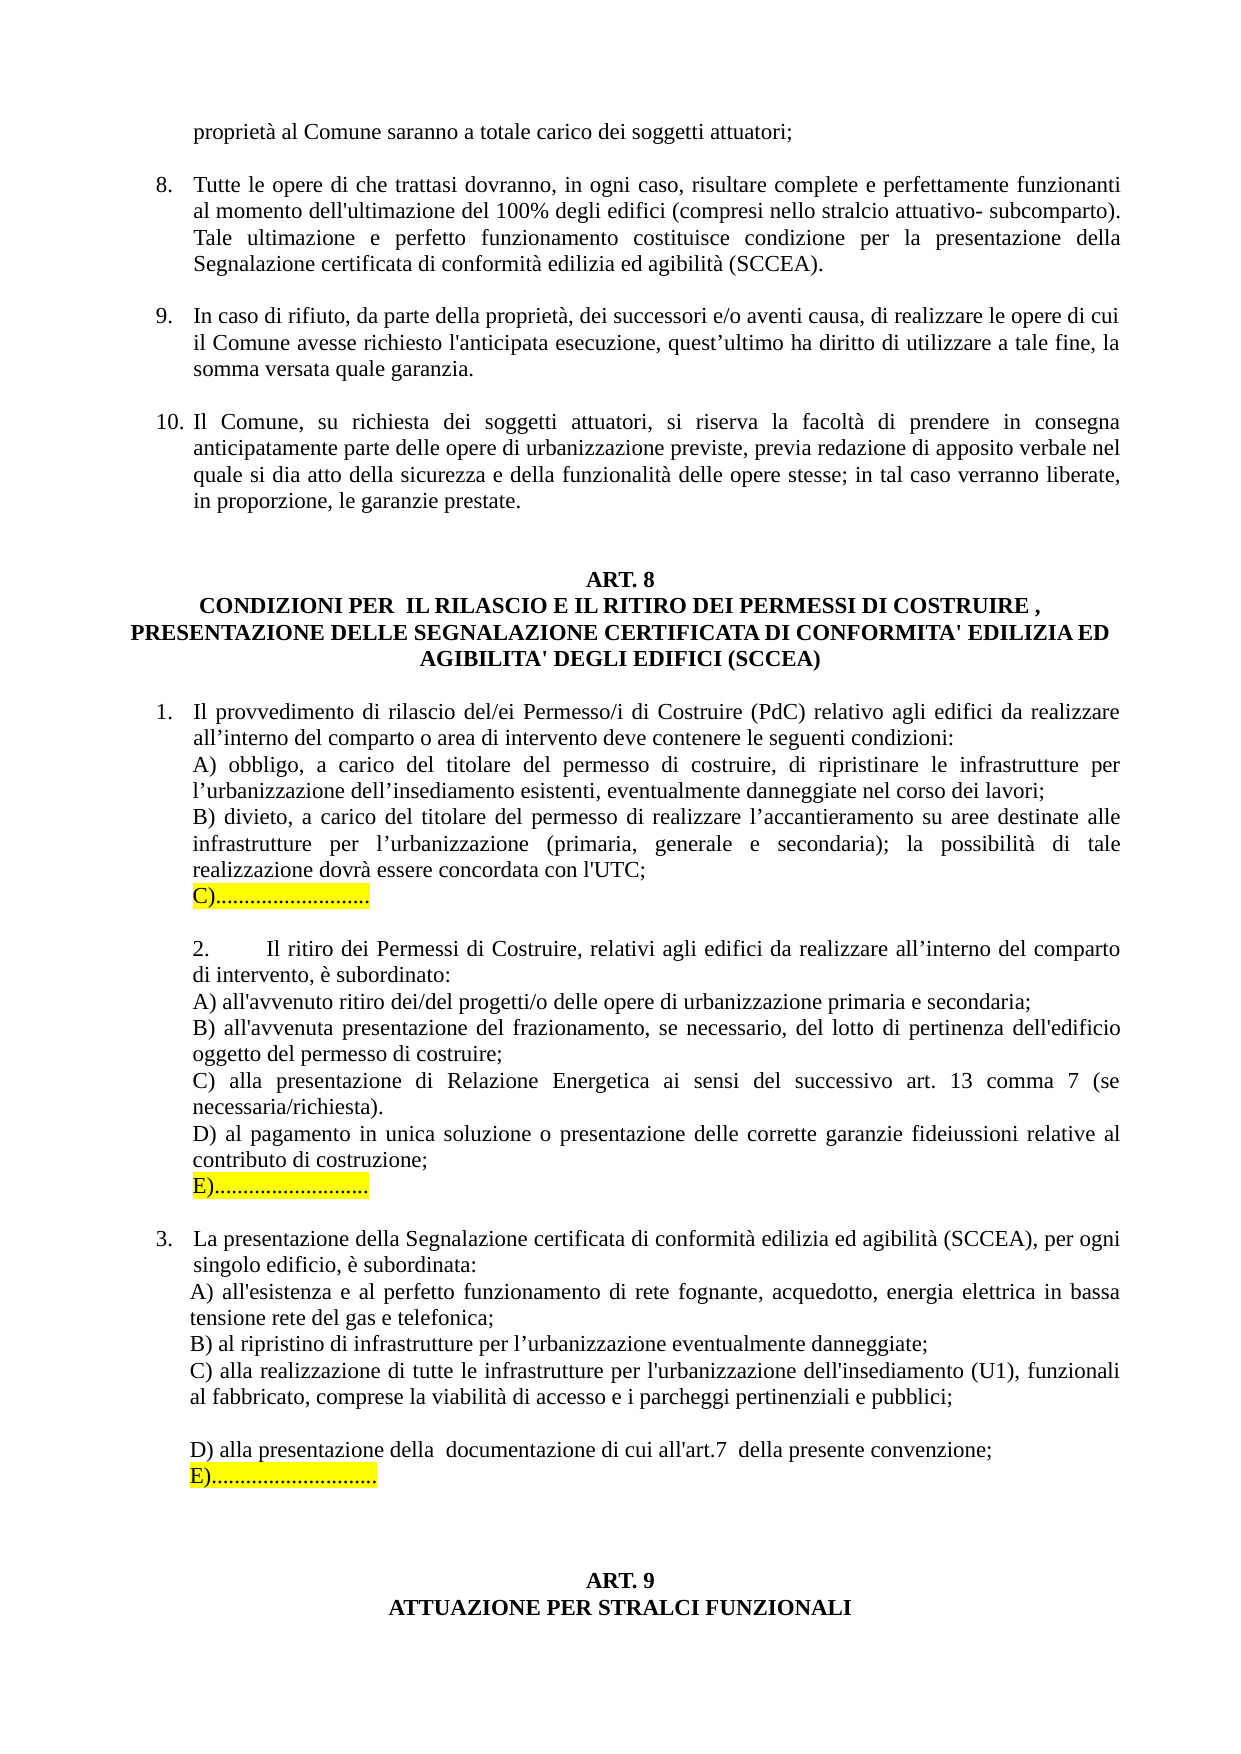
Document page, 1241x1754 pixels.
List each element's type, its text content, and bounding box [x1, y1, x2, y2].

text CONDIZIONI PER IL RILASCIO E IL RITIRO DEI PERMESSI DI COSTRUIRE , PRESENTAZIONE DELLE SEGNALAZIONE CERTIFICATA DI CONFORMITA' EDILIZIA ED AGIBILITA' DEGLI EDIFICI (SCCEA) [118, 592, 1122, 672]
list proprietà al Comune saranno a totale carico dei soggetti attuatori; [156, 118, 1122, 144]
text C)........................... [192, 882, 1122, 909]
text B) divieto, a carico del titolare del permesso di realizzare l’accantieramento su aree destinate alle infrastrutture per l’urbanizzazione (primaria, generale e secondaria); la possibilità di tale realizzazione dovrà essere concordata con l'UTC; [192, 803, 1122, 882]
list Il ritiro dei Permessi di Costruire, relativi agli edifici da realizzare all’interno del comparto di intervento, è subordinato: [192, 935, 1122, 988]
text A) all'esistenza e al perfetto funzionamento di rete fognante, acquedotto, energia elettrica in bassa tensione rete del gas e telefonica; [189, 1278, 1122, 1330]
text A) all'avvenuto ritiro dei/del progetti/o delle opere di urbanizzazione primaria e secondaria; [192, 988, 1122, 1014]
text E)........................... [192, 1172, 1122, 1199]
list Il provvedimento di rilascio del/ei Permesso/i di Costruire (PdC) relativo agli edifici da realizzare all’interno del comparto o area di intervento deve contenere le seguenti condizioni: [156, 698, 1122, 751]
text B) al ripristino di infrastrutture per l’urbanizzazione eventualmente danneggiate; [189, 1330, 1122, 1357]
text ART. 9 [118, 1568, 1122, 1594]
list La presentazione della Segnalazione certificata di conformità edilizia ed agibilità (SCCEA), per ogni singolo edificio, è subordinata: [156, 1225, 1122, 1278]
list Tutte le opere di che trattasi dovranno, in ogni caso, risultare complete e perfettamente funzionanti al momento dell'ultimazione del 100% degli edifici (compresi nello stralcio attuativo- subcomparto). Tale ultimazione e perfetto funzionamento costituisce condizione per la presentazione della Segnalazione certificata di conformità edilizia ed agibilità (SCCEA). [156, 171, 1122, 276]
text D) al pagamento in unica soluzione o presentazione delle corrette garanzie fideiussioni relative al contributo di costruzione; [192, 1119, 1122, 1172]
list In caso di rifiuto, da parte della proprietà, dei successori e/o aventi causa, di realizzare le opere di cui il Comune avesse richiesto l'anticipata esecuzione, quest’ultimo ha diritto di utilizzare a tale fine, la somma versata quale garanzia. [156, 303, 1122, 382]
text B) all'avvenuta presentazione del frazionamento, se necessario, del lotto di pertinenza dell'edificio oggetto del permesso di costruire; [192, 1014, 1122, 1067]
text ATTUAZIONE PER STRALCI FUNZIONALI [118, 1594, 1122, 1620]
text D) alla presentazione della documentazione di cui all'art.7 della presente convenzione; [189, 1436, 1122, 1462]
text ART. 8 [118, 566, 1122, 592]
text C) alla presentazione di Relazione Energetica ai sensi del successivo art. 13 comma 7 (se necessaria/richiesta). [192, 1067, 1122, 1119]
text E)............................. [189, 1462, 1122, 1488]
text C) alla realizzazione di tutte le infrastrutture per l'urbanizzazione dell'insediamento (U1), funzionali al fabbricato, comprese la viabilità di accesso e i parcheggi pertinenziali e pubblici; [189, 1357, 1122, 1409]
list Il Comune, su richiesta dei soggetti attuatori, si riserva la facoltà di prendere in consegna anticipatamente parte delle opere di urbanizzazione previste, previa redazione di apposito verbale nel quale si dia atto della sicurezza e della funzionalità delle opere stesse; in tal caso verranno liberate, in proporzione, le garanzie prestate. [156, 408, 1122, 513]
text A) obbligo, a carico del titolare del permesso di costruire, di ripristinare le infrastrutture per l’urbanizzazione dell’insediamento esistenti, eventualmente danneggiate nel corso dei lavori; [192, 751, 1122, 803]
